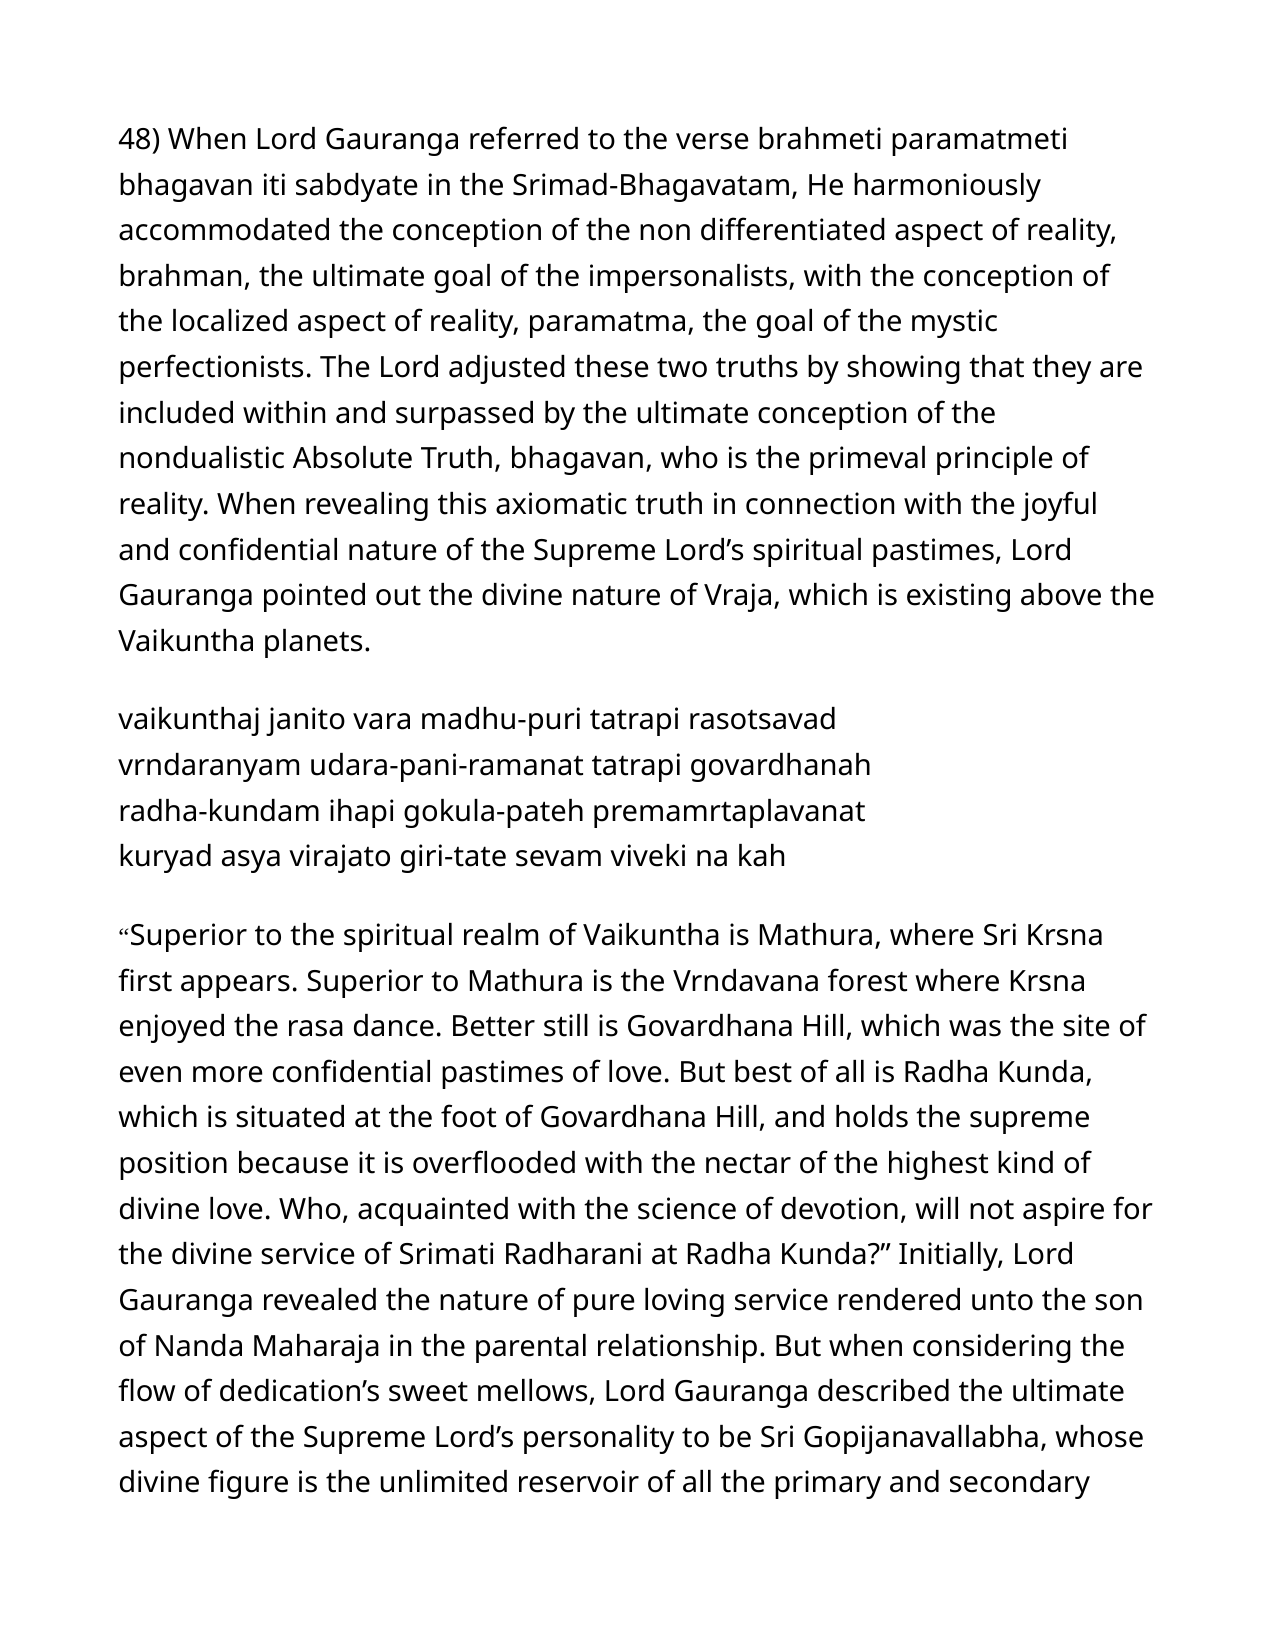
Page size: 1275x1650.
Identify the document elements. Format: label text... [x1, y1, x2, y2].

text radha-kundam ihapi gokula-pateh premamrtaplavanat [118, 790, 1157, 829]
text vrndaranyam udara-pani-ramanat tatrapi govardhanah [118, 744, 1157, 784]
text kuryad asya virajato giri-tate sevam viveki na kah [118, 836, 1157, 875]
text 48) When Lord Gauranga referred to the verse brahmeti paramatmeti bhagavan iti sabdyate in the Srimad-Bhagavatam, He harmoniously accommodated the conception of the non differentiated aspect of reality, brahman, the ultimate goal of the impersonalists, with the conception of the localized aspect of reality, paramatma, the goal of the mystic perfectionists. The Lord adjusted these two truths by showing that they are included within and surpassed by the ultimate conception of the nondualistic Absolute Truth, bhagavan, who is the primeval principle of reality. When revealing this axiomatic truth in connection with the joyful and confidential nature of the Supreme Lord’s spiritual pastimes, Lord Gauranga pointed out the divine nature of Vraja, which is existing above the Vaikuntha planets. [118, 118, 1157, 660]
text vaikunthaj janito vara madhu-puri tatrapi rasotsavad [118, 699, 1157, 738]
text “Superior to the spiritual realm of Vaikuntha is Mathura, where Sri Krsna first appears. Superior to Mathura is the Vrndavana forest where Krsna enjoyed the rasa dance. Better still is Govardhana Hill, which was the site of even more confidential pastimes of love. But best of all is Radha Kunda, which is situated at the foot of Govardhana Hill, and holds the supreme position because it is overflooded with the nectar of the highest kind of divine love. Who, acquainted with the science of devotion, will not aspire for the divine service of Srimati Radharani at Radha Kunda?” Initially, Lord Gauranga revealed the nature of pure loving service rendered unto the son of Nanda Maharaja in the parental relationship. But when considering the flow of dedication’s sweet mellows, Lord Gauranga described the ultimate aspect of the Supreme Lord’s personality to be Sri Gopijanavallabha, whose divine figure is the unlimited reservoir of all the primary and secondary [118, 914, 1157, 1501]
